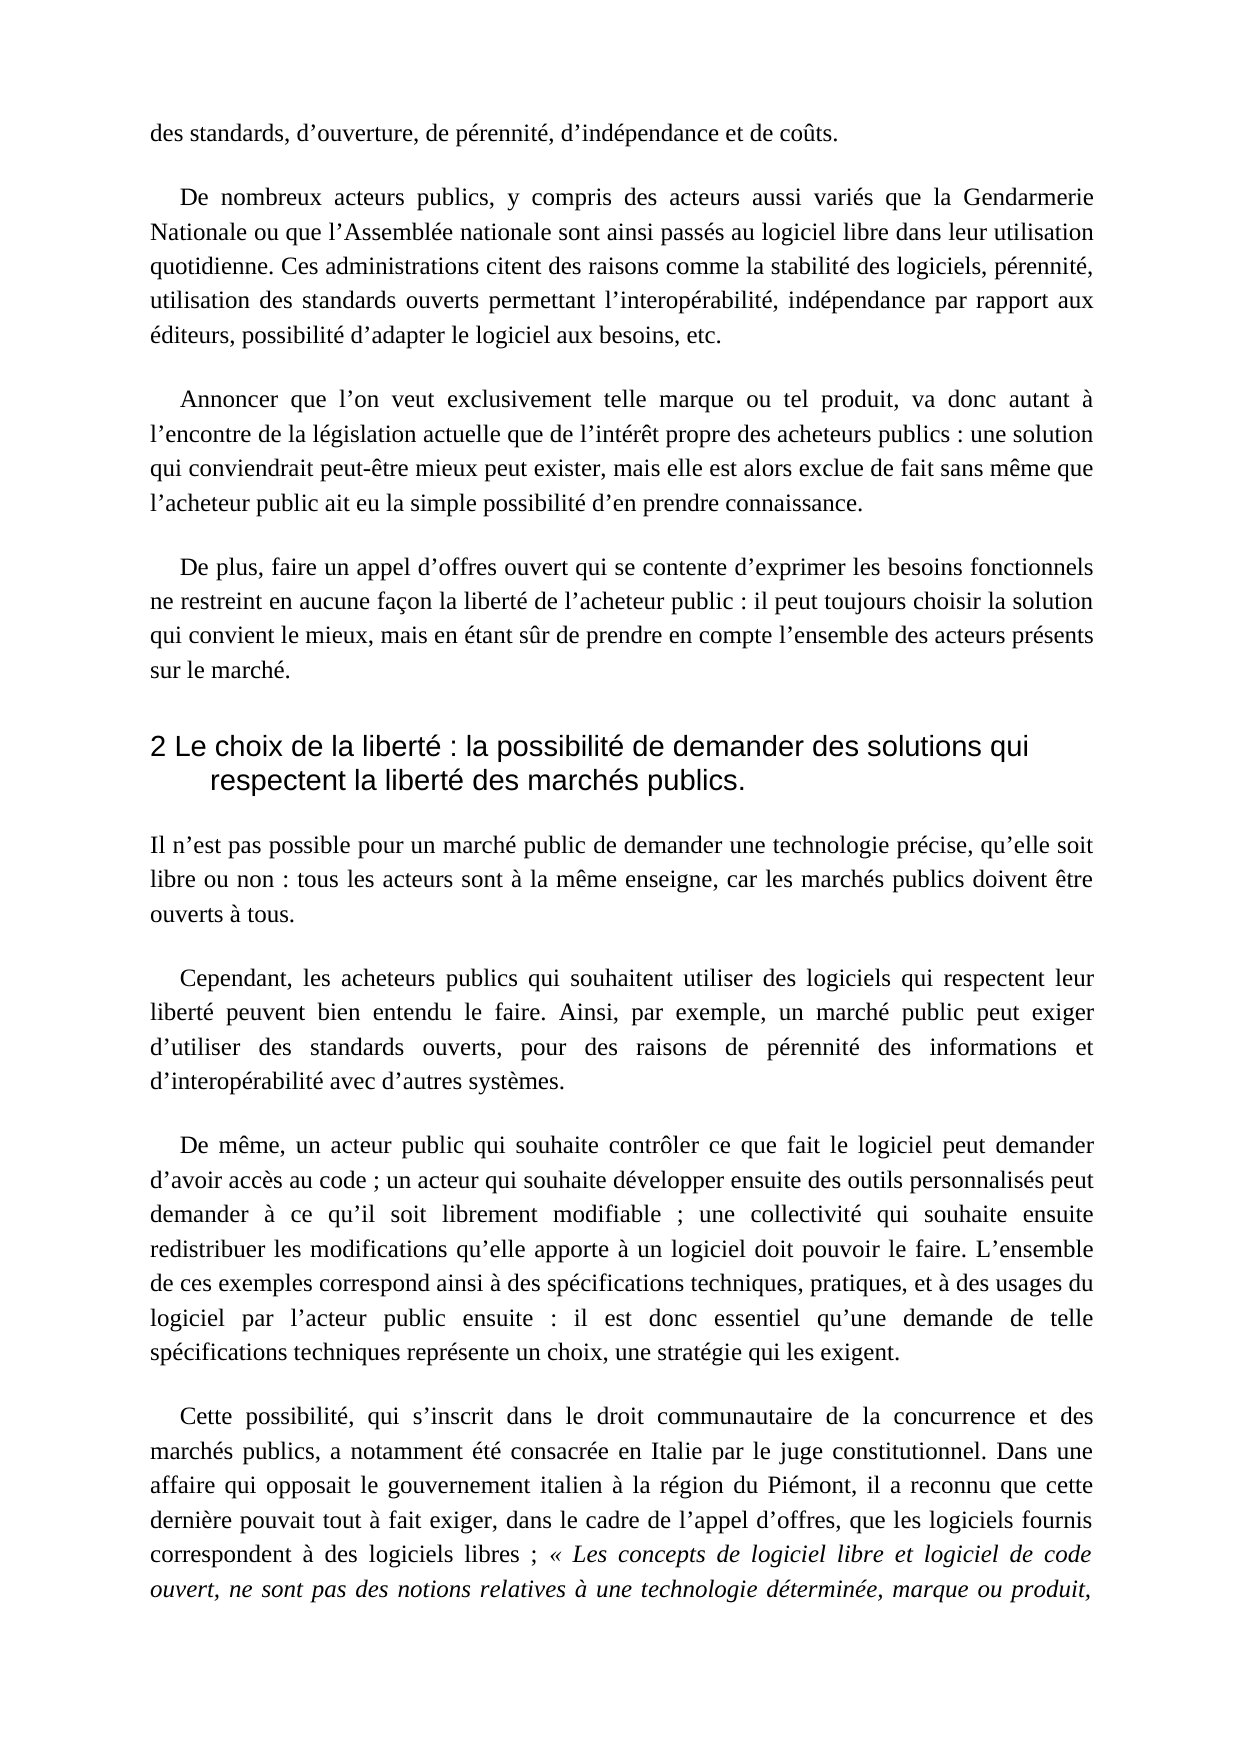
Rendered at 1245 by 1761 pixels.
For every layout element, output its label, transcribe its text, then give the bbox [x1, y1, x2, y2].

text des standards, d’ouverture, de pérennité, d’indépendance et de coûts. [150, 118, 1095, 147]
text Il n’est pas possible pour un marché public de demander une technologie précise, qu’elle soit libre ou non : tous les acteurs sont à la même enseigne, car les marchés publics doivent être ouverts à tous. [150, 830, 1095, 928]
text De plus, faire un appel d’offres ouvert qui se contente d’exprimer les besoins fonctionnels ne restreint en aucune façon la liberté de l’acheteur public : il peut toujours choisir la solution qui convient le mieux, mais en étant sûr de prendre en compte l’ensemble des acteurs présents sur le marché. [150, 552, 1095, 684]
subtitle 2 Le choix de la liberté : la possibilité de demander des solutions qui respectent la liberté des marchés publics. [150, 729, 1095, 796]
text De même, un acteur public qui souhaite contrôler ce que fait le logiciel peut demander d’avoir accès au code ; un acteur qui souhaite développer ensuite des outils personnalisés peut demander à ce qu’il soit librement modifiable ; une collectivité qui souhaite ensuite redistribuer les modifications qu’elle apporte à un logiciel doit pouvoir le faire. L’ensemble de ces exemples correspond ainsi à des spécifications techniques, pratiques, et à des usages du logiciel par l’acteur public ensuite : il est donc essentiel qu’une demande de telle spécifications techniques représente un choix, une stratégie qui les exigent. [150, 1131, 1095, 1366]
text Cette possibilité, qui s’inscrit dans le droit communautaire de la concurrence et des marchés publics, a notamment été consacrée en Italie par le juge constitutionnel. Dans une affaire qui opposait le gouvernement italien à la région du Piémont, il a reconnu que cette dernière pouvait tout à fait exiger, dans le cadre de l’appel d’offres, que les logiciels fournis correspondent à des logiciels libres ; « Les concepts de logiciel libre et logiciel de code ouvert, ne sont pas des notions relatives à une technologie déterminée, marque ou produit, [150, 1401, 1095, 1603]
text Cependant, les acheteurs publics qui souhaitent utiliser des logiciels qui respectent leur liberté peuvent bien entendu le faire. Ainsi, par exemple, un marché public peut exiger d’utiliser des standards ouverts, pour des raisons de pérennité des informations et d’interopérabilité avec d’autres systèmes. [150, 963, 1095, 1095]
text De nombreux acteurs publics, y compris des acteurs aussi variés que la Gendarmerie Nationale ou que l’Assemblée nationale sont ainsi passés au logiciel libre dans leur utilisation quotidienne. Ces administrations citent des raisons comme la stabilité des logiciels, pérennité, utilisation des standards ouverts permettant l’interopérabilité, indépendance par rapport aux éditeurs, possibilité d’adapter le logiciel aux besoins, etc. [150, 182, 1095, 349]
text Annoncer que l’on veut exclusivement telle marque ou tel produit, va donc autant à l’encontre de la législation actuelle que de l’intérêt propre des acheteurs publics : une solution qui conviendrait peut-être mieux peut exister, mais elle est alors exclue de fait sans même que l’acheteur public ait eu la simple possibilité d’en prendre connaissance. [150, 384, 1095, 516]
